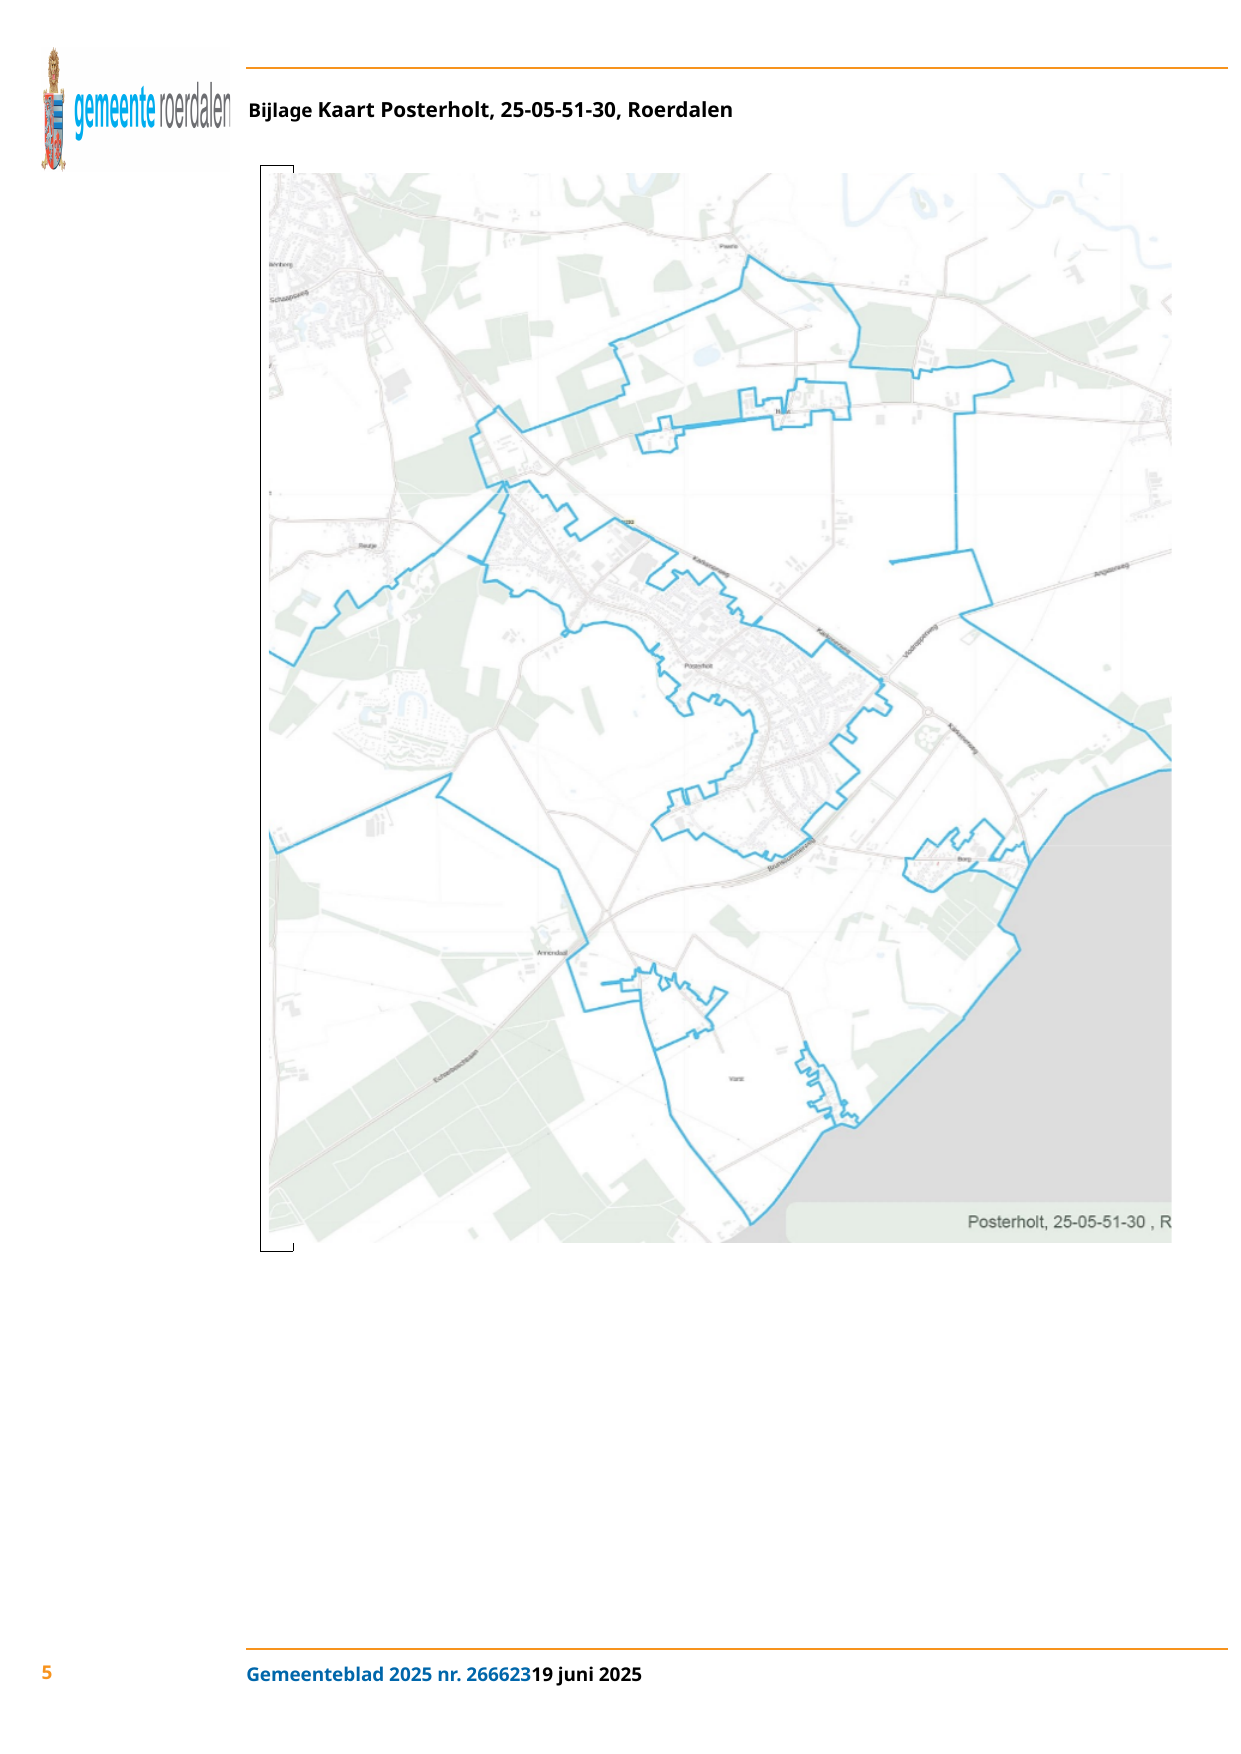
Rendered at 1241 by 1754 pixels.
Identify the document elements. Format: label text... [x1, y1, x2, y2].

picture [41, 47, 231, 172]
picture [268, 173, 1173, 1243]
text Bijlage Kaart Posterholt, 25-05-51-30, Roerdalen [248, 95, 1152, 123]
